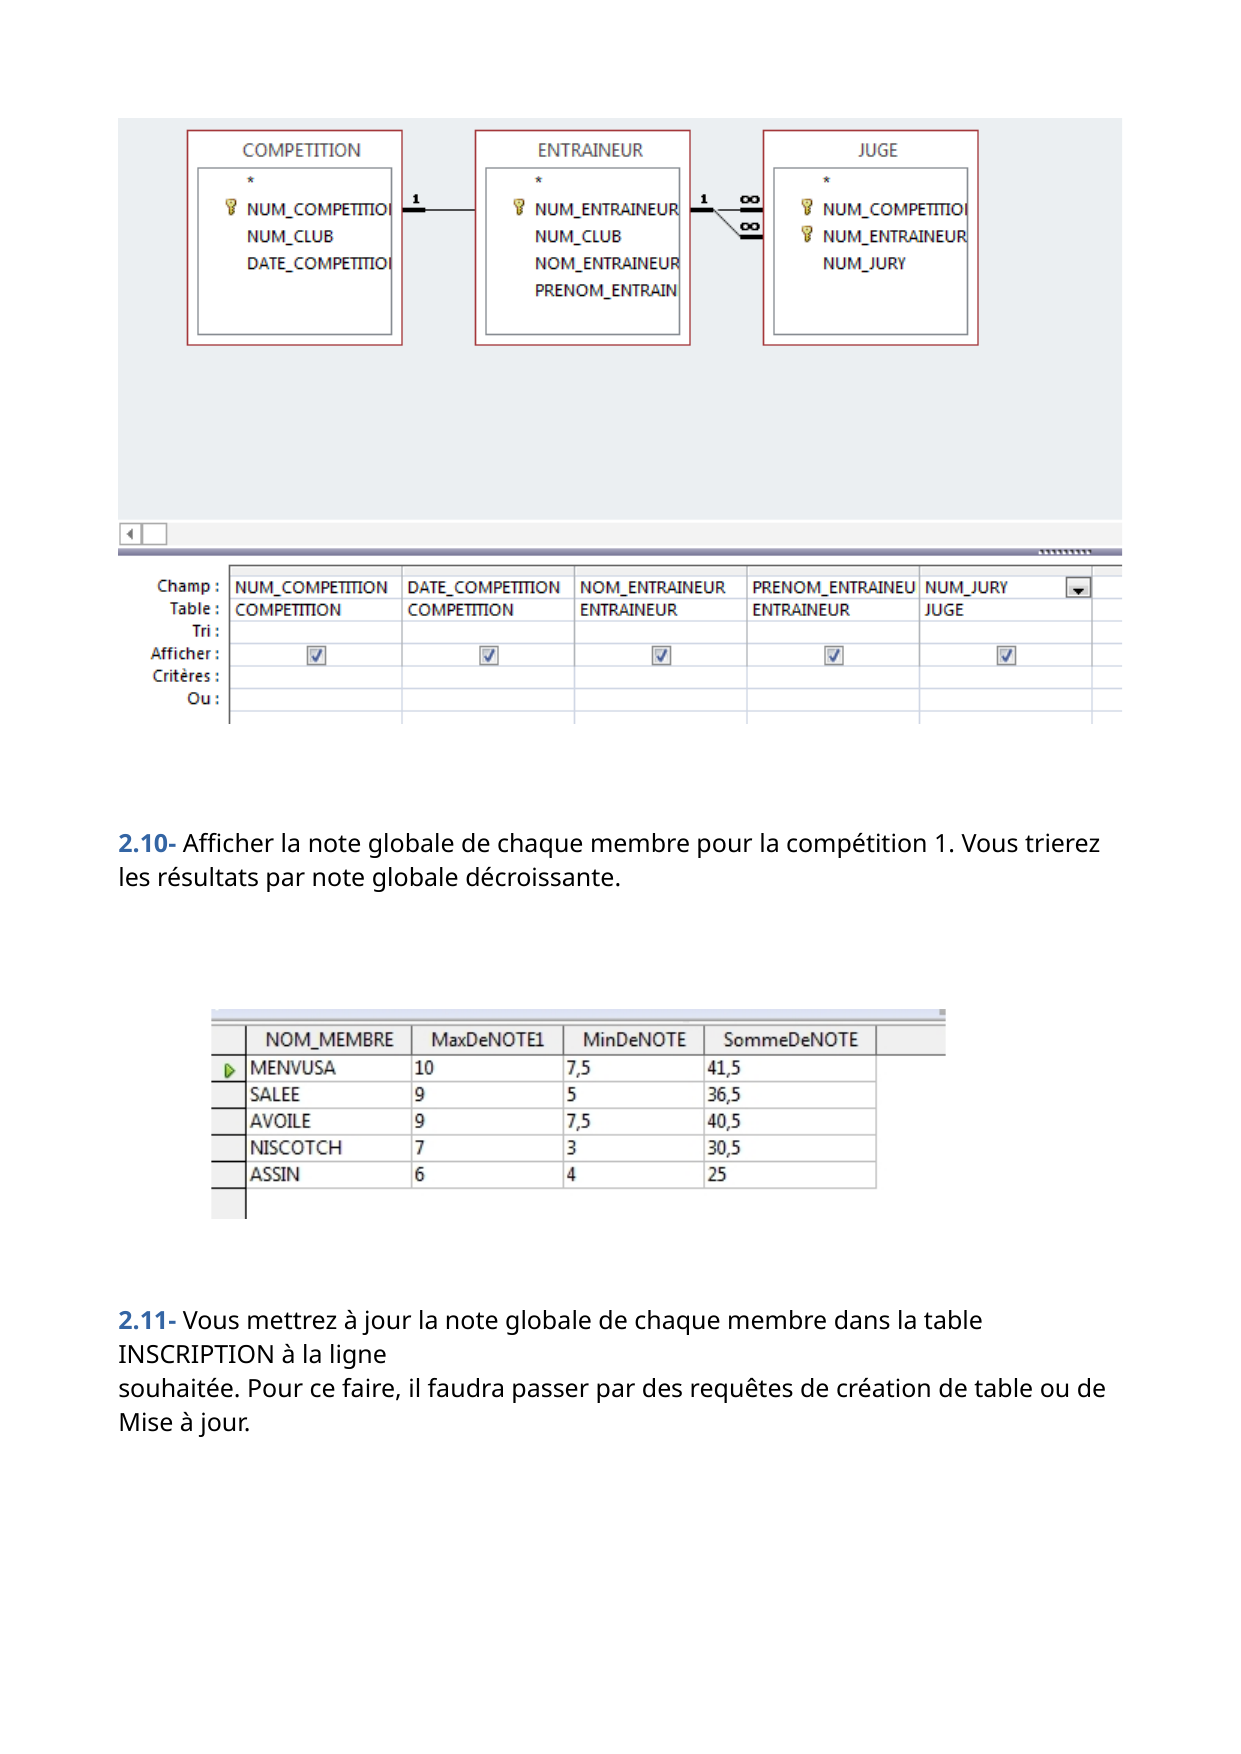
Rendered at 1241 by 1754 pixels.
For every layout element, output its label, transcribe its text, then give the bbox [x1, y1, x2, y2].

text 2.11- Vous mettrez à jour la note globale de chaque membre dans la table INSCRIPTION à la ligne [118, 1302, 1122, 1371]
text 2.10- Afficher la note globale de chaque membre pour la compétition 1. Vous trierez les résultats par note globale décroissante. [118, 826, 1122, 894]
picture [118, 118, 1123, 724]
picture [211, 1009, 946, 1219]
text souhaitée. Pour ce faire, il faudra passer par des requêtes de création de table ou de Mise à jour. [118, 1371, 1122, 1439]
